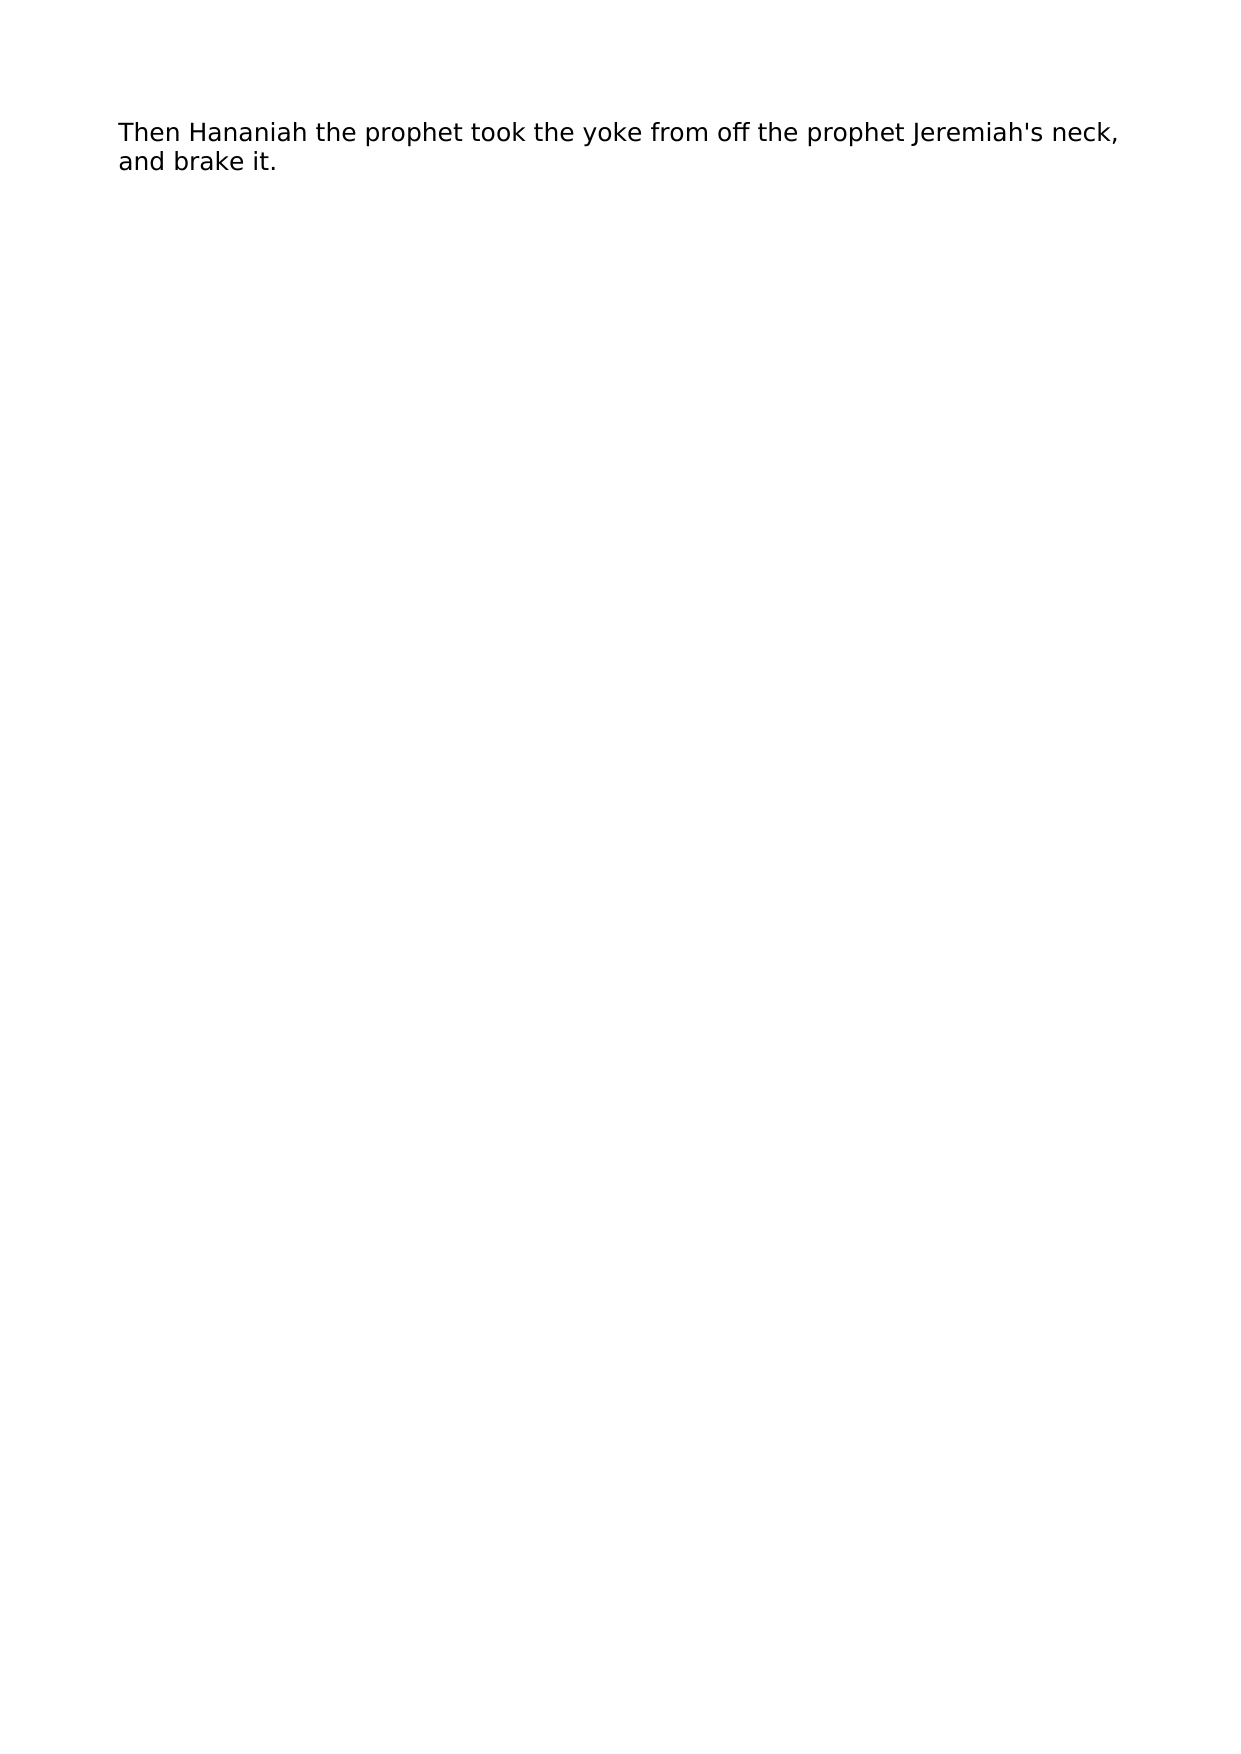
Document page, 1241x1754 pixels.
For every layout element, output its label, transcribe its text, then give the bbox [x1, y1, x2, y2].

text Then Hananiah the prophet took the yoke from off the prophet Jeremiah's neck, and brake it. [118, 118, 1122, 176]
